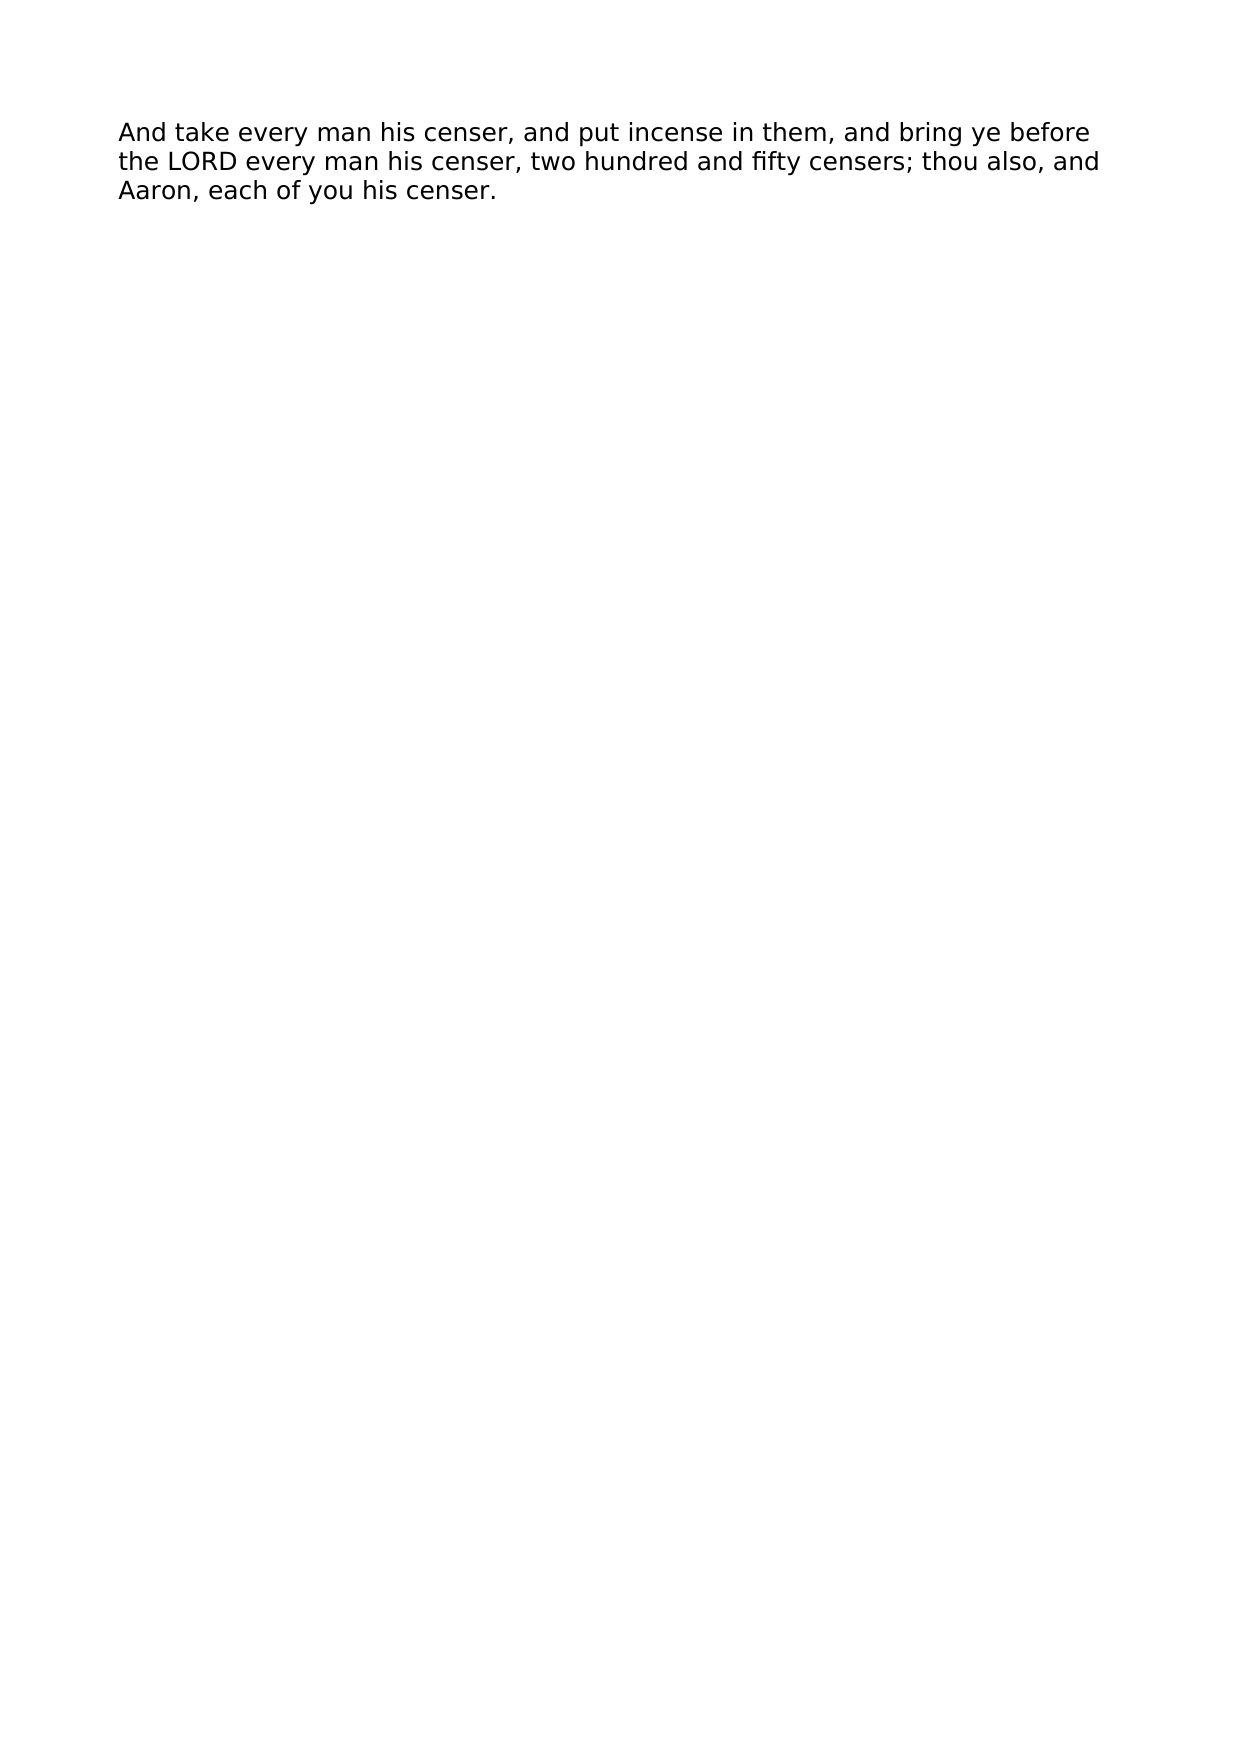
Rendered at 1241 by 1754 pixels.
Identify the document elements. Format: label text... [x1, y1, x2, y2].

text And take every man his censer, and put incense in them, and bring ye before the LORD every man his censer, two hundred and fifty censers; thou also, and Aaron, each of you his censer. [118, 118, 1122, 206]
